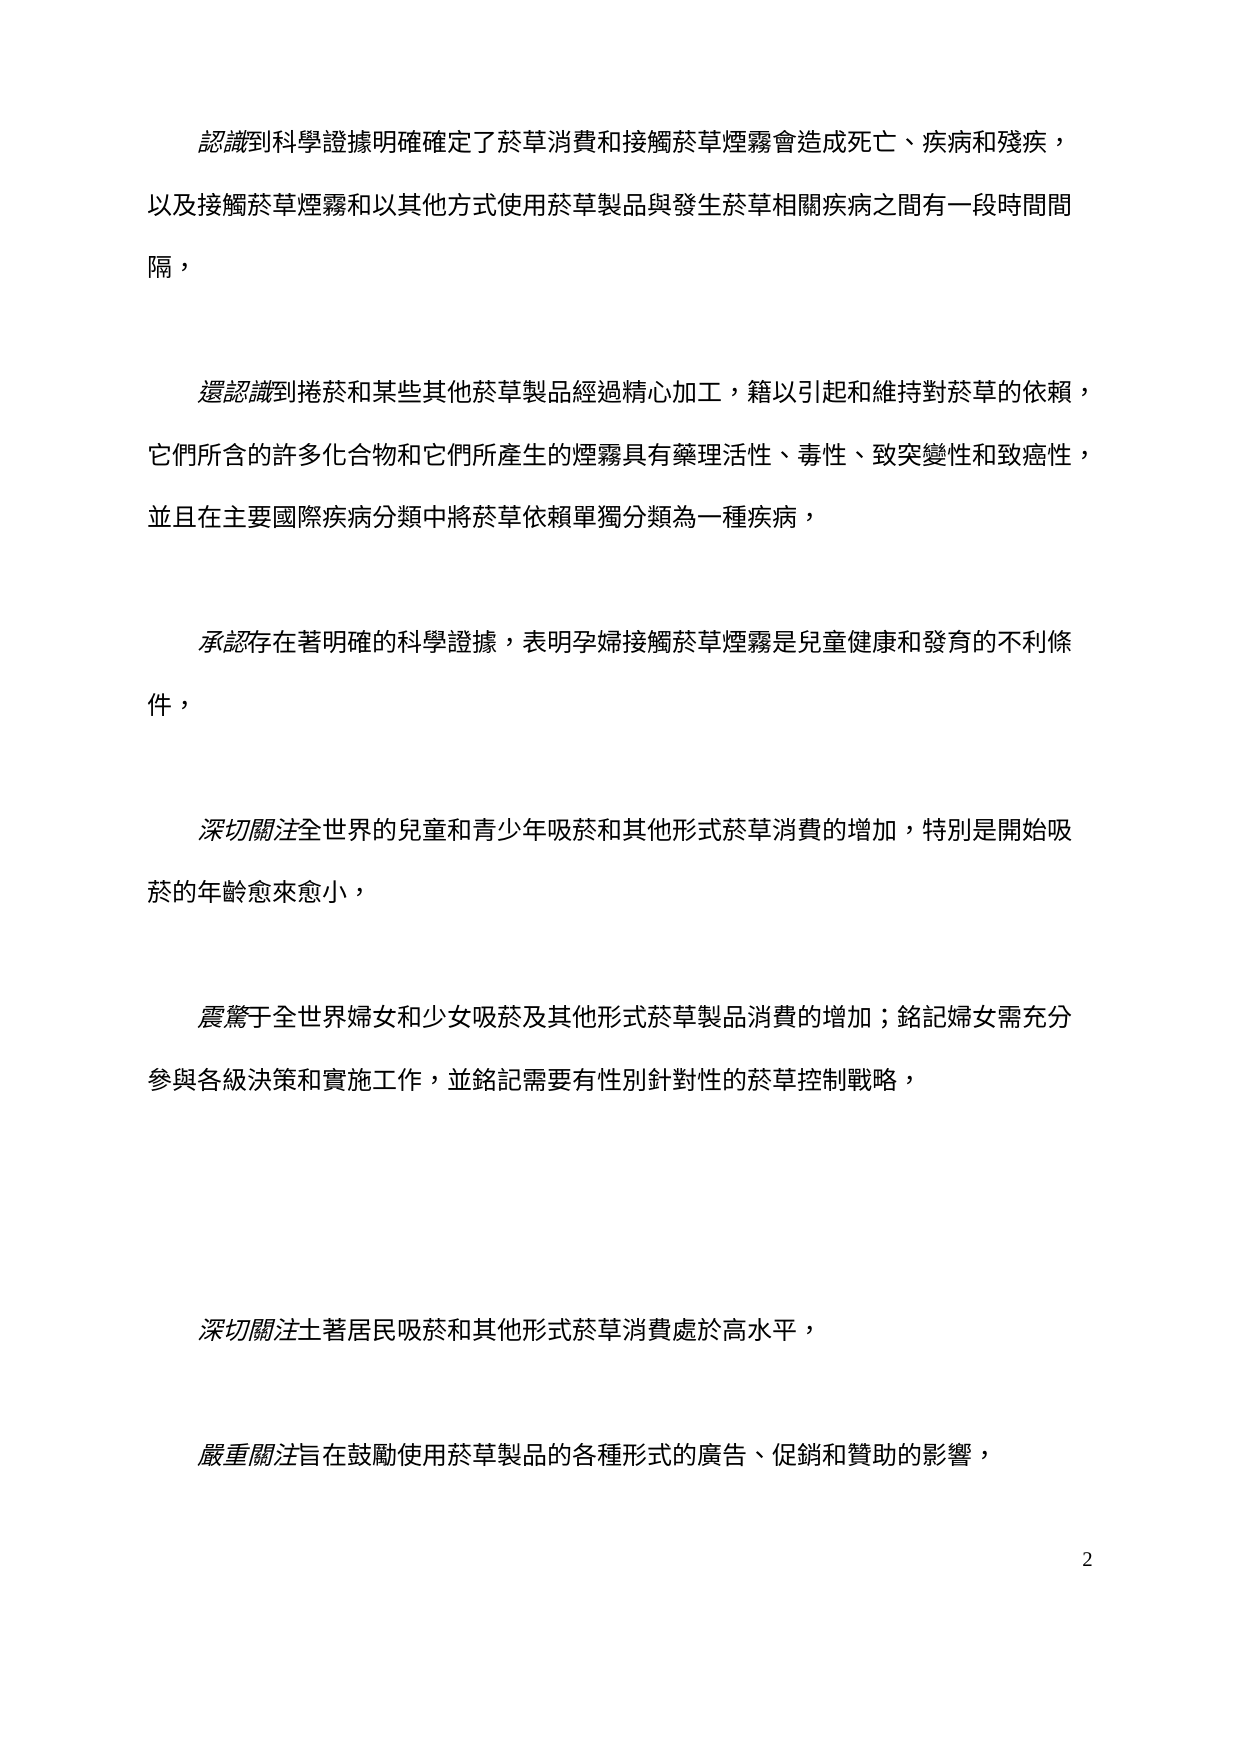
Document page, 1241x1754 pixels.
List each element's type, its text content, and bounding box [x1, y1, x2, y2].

text 深切關注全世界的兒童和青少年吸菸和其他形式菸草消費的增加，特別是開始吸菸的年齡愈來愈小， [148, 787, 1092, 912]
text 承認存在著明確的科學證據，表明孕婦接觸菸草煙霧是兒童健康和發育的不利條件， [148, 599, 1092, 724]
text 深切關注土著居民吸菸和其他形式菸草消費處於高水平， [148, 1287, 1092, 1349]
text 認識到科學證據明確確定了菸草消費和接觸菸草煙霧會造成死亡、疾病和殘疾，以及接觸菸草煙霧和以其他方式使用菸草製品與發生菸草相關疾病之間有一段時間間隔， [148, 99, 1092, 287]
text 震驚于全世界婦女和少女吸菸及其他形式菸草製品消費的增加；銘記婦女需充分參與各級決策和實施工作，並銘記需要有性別針對性的菸草控制戰略， [148, 974, 1092, 1099]
text 還認識到捲菸和某些其他菸草製品經過精心加工，籍以引起和維持對菸草的依賴，它們所含的許多化合物和它們所產生的煙霧具有藥理活性、毒性、致突變性和致癌性，並且在主要國際疾病分類中將菸草依賴單獨分類為一種疾病， [148, 349, 1092, 537]
text 嚴重關注旨在鼓勵使用菸草製品的各種形式的廣告、促銷和贊助的影響， [148, 1412, 1092, 1474]
